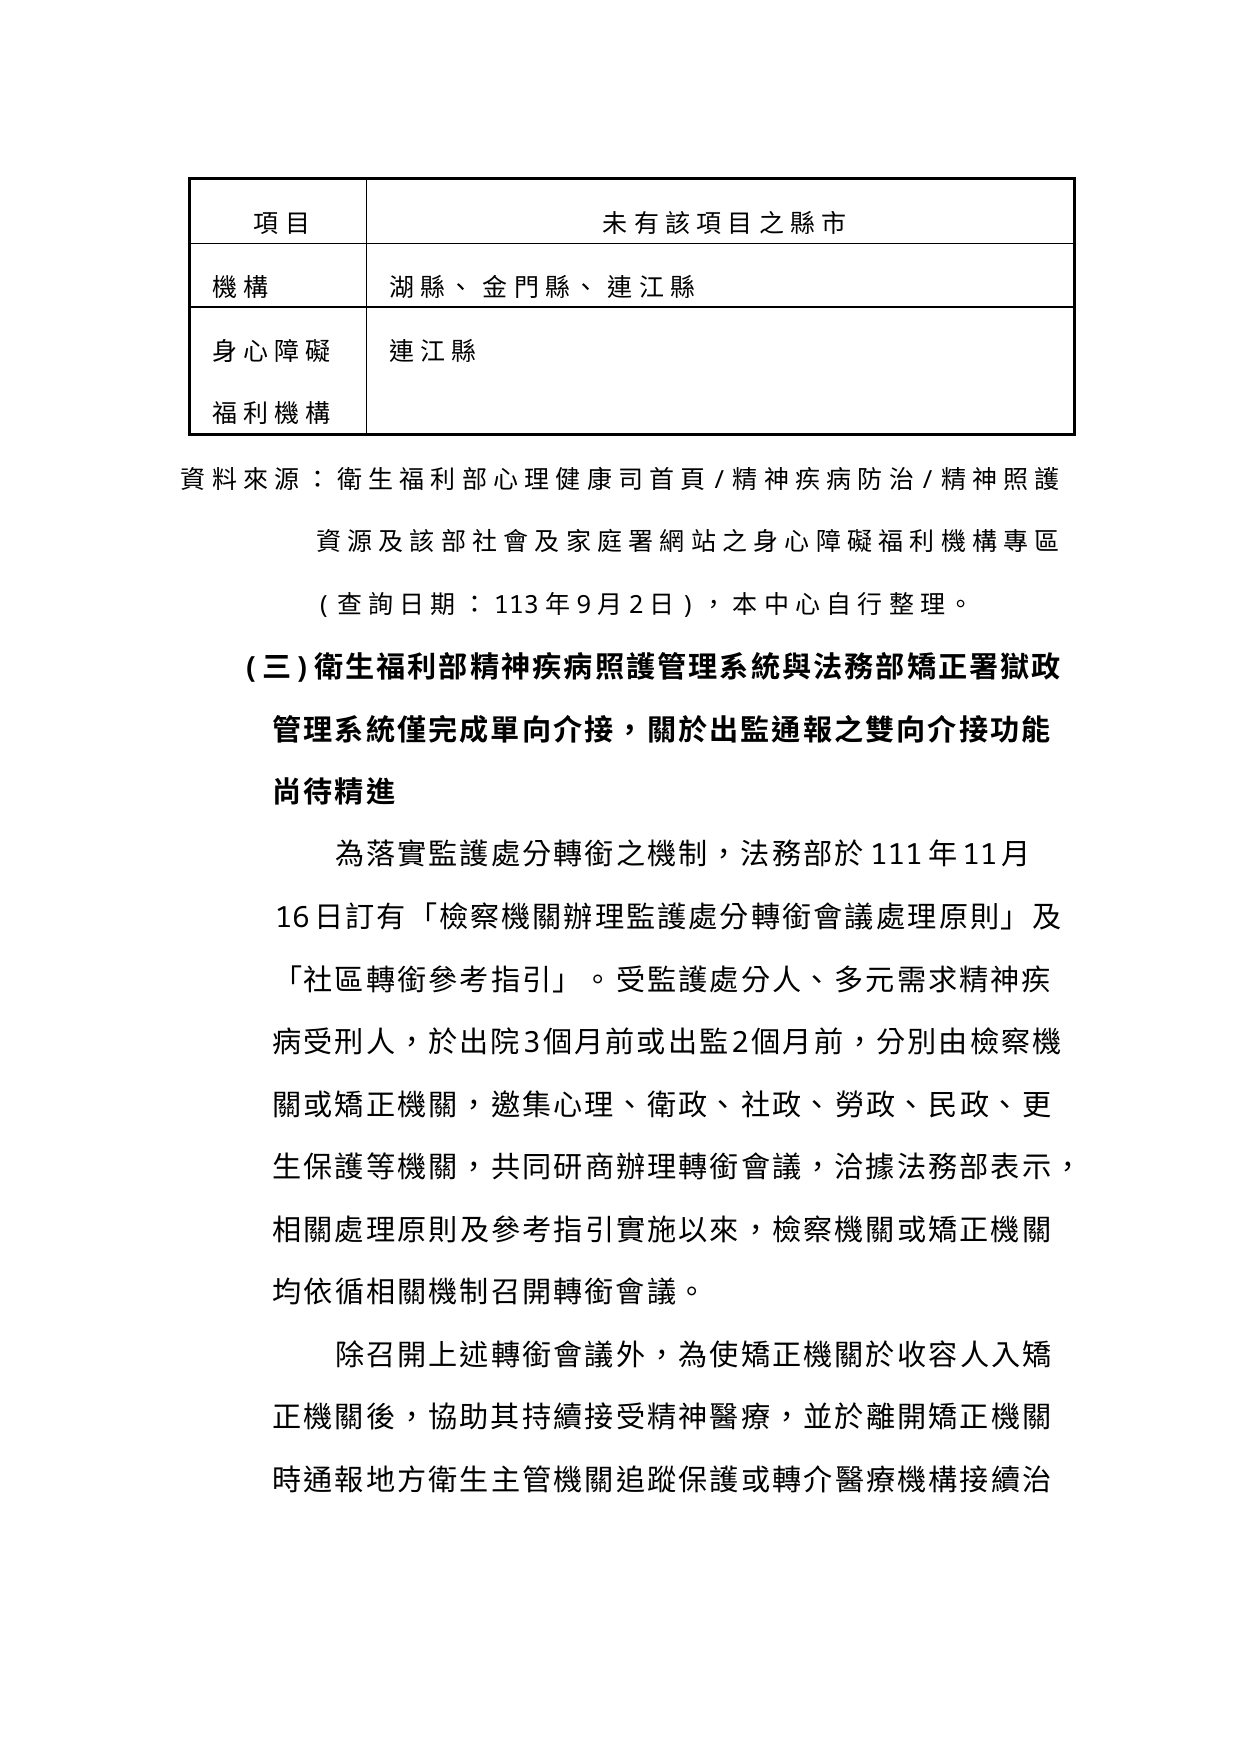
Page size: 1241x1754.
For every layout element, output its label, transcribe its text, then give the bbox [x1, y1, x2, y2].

table_cell 湖縣、金門縣、連江縣 [367, 244, 1073, 306]
text 為落實監護處分轉銜之機制，法務部於111年11月16日訂有「檢察機關辦理監護處分轉銜會議處理原則」及「社區轉銜參考指引」。受監護處分人、多元需求精神疾病受刑人，於出院3個月前或出監2個月前，分別由檢察機關或矯正機關，邀集心理、衛政、社政、勞政、民政、更生保護等機關，共同研商辦理轉銜會議，洽據法務部表示，相關處理原則及參考指引實施以來，檢察機關或矯正機關均依循相關機制召開轉銜會議。 [266, 811, 1063, 1311]
text (三)衛生福利部精神疾病照護管理系統與法務部矯正署獄政管理系統僅完成單向介接，關於出監通報之雙向介接功能尚待精進 [236, 623, 1063, 811]
table_cell 連江縣 [367, 308, 1073, 432]
table_cell 身心障礙福利機構 [191, 308, 366, 432]
table_cell 機構 [191, 244, 366, 306]
text 除召開上述轉銜會議外，為使矯正機關於收容人入矯正機關後，協助其持續接受精神醫療，並於離開矯正機關時通報地方衛生主管機關追蹤保護或轉介醫療機構接續治療受監護處分人，爰社安網第2期計畫規劃介接獄政管理系統(下稱獄政系統)及精神疾病照護管理系統(下稱精照系統)。有關精神疾病患者入矯正機關部分，據衛生福利部表示，目前精照系統及獄政系統已完成單向介接，精照系統可提供社區精神照護個案身分資料，使矯正機關依據現行精神衛生法第30條規定，針對罹患精神疾病之受刑人持續提供醫療服務。至於精神疾病患者離開矯正機關部分，矯正機關依據現行精神衛生法第31條規定，以通知書方式載明相關欄位資料，通知地方主管機關予以追蹤保護，並提供必要之協助。由於矯正機關通知方式主要以書面紙本寄送、或以電子公文加密方式為主，較為耗費行政效能，爰法務部矯正署於111年11月即著手研議透過獄政系統與精照系統之雙向介接，以取代現行機制，惟迄113年8月底止，法務部及衛生福利部關於出監通知資訊化之相關事宜仍在檢討修正。 [266, 1311, 1063, 1498]
table_header 未有該項目之縣市 [367, 180, 1073, 243]
table_header 項目 [191, 180, 366, 243]
text 資料來源：衛生福利部心理健康司首頁/精神疾病防治/精神照護資源及該部社會及家庭署網站之身心障礙福利機構專區(查詢日期：113年9月2日)，本中心自行整理。 [177, 436, 1063, 623]
